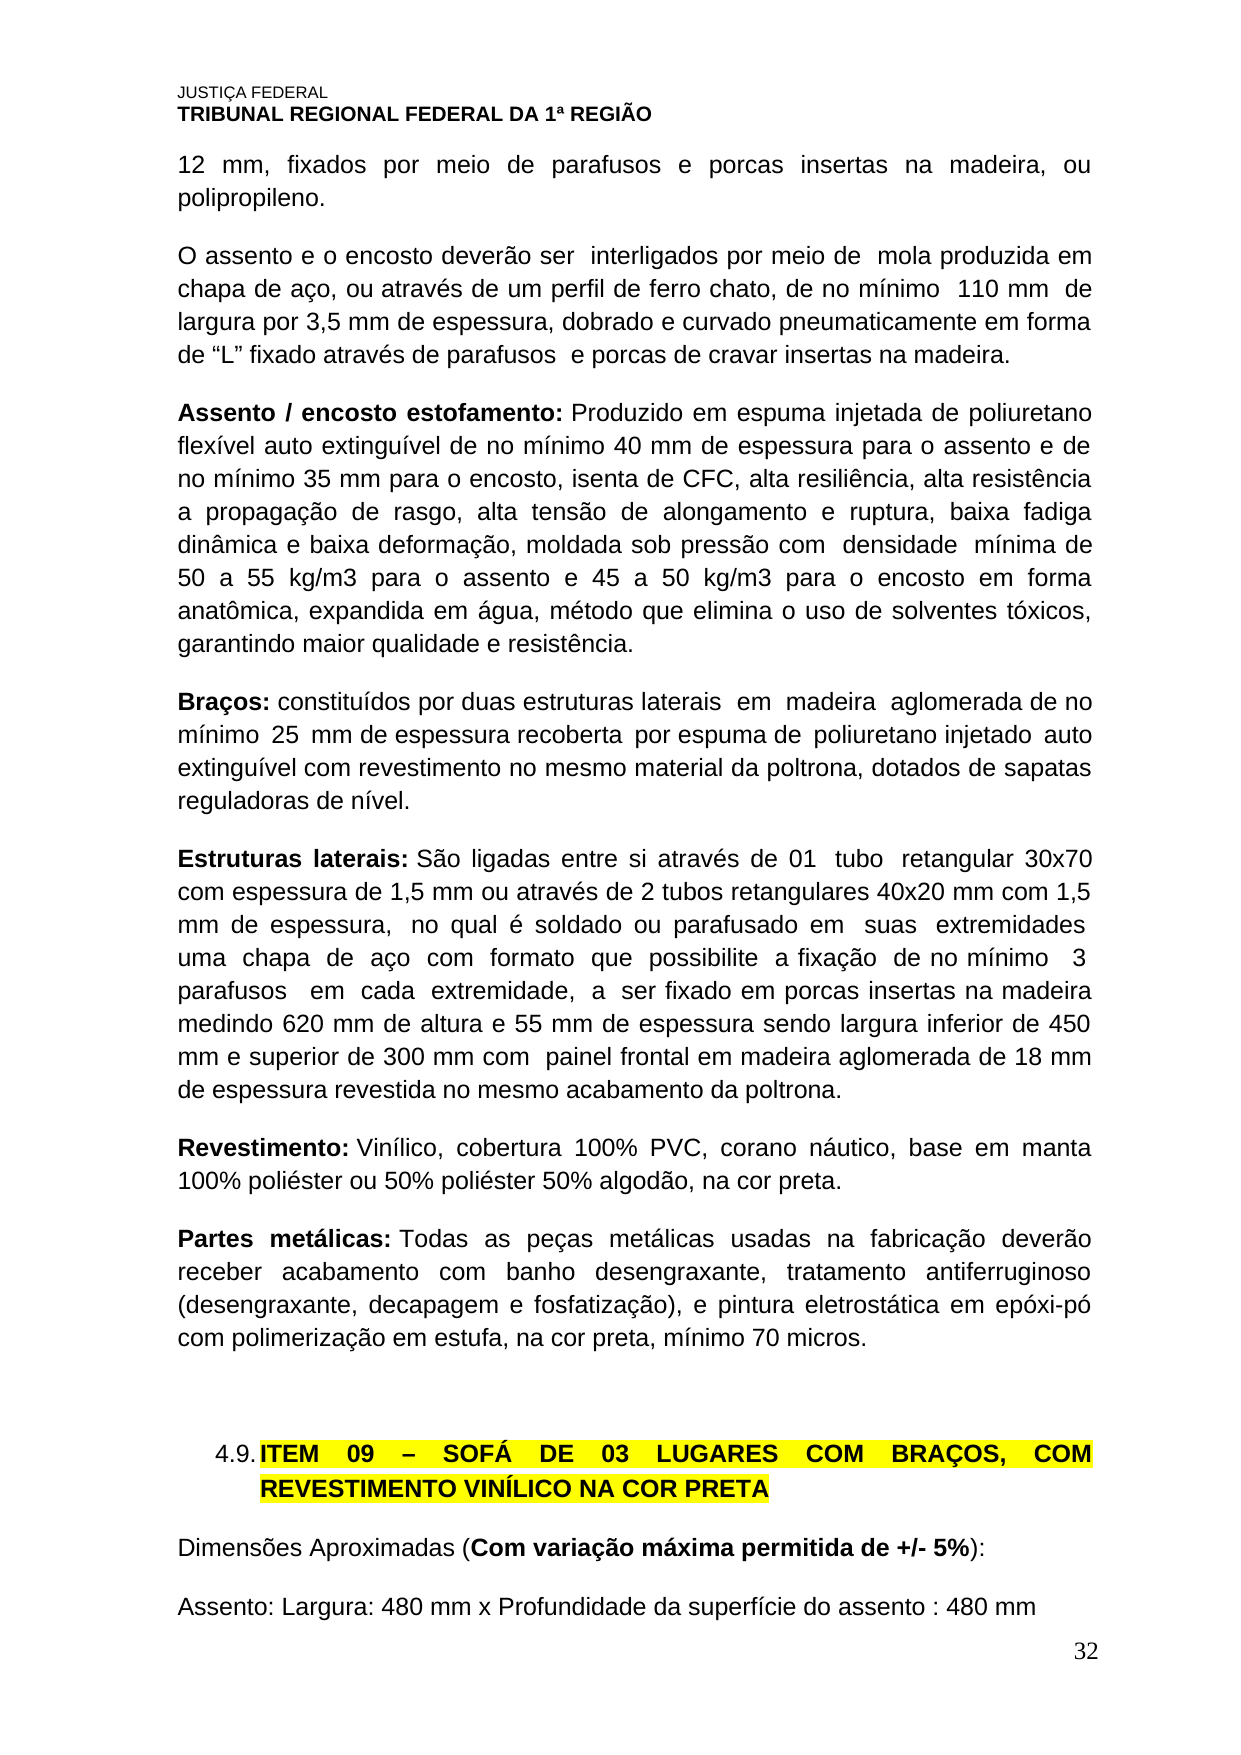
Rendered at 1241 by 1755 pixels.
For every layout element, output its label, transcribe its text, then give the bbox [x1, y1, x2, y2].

text Partes metálicas: Todas as peças metálicas usadas na fabricação deverão receber acabamento com banho desengraxante, tratamento antiferruginoso (desengraxante, decapagem e fosfatização), e pintura eletrostática em epóxi-pó com polimerização em estufa, na cor preta, mínimo 70 micros. [985, 1224, 1093, 1352]
text Estruturas laterais: São ligadas entre si através de 01 tubo retangular 30x70 com espessura de 1,5 mm ou através de 2 tubos retangulares 40x20 mm com 1,5 mm de espessura, no qual é soldado ou parafusado em suas extremidades uma chapa de aço com formato que possibilite a fixação de no mínimo 3 parafusos em cada extremidade, a ser fixado em porcas insertas na madeira medindo 620 mm de altura e 55 mm de espessura sendo largura inferior de 450 mm e superior de 300 mm com painel frontal em madeira aglomerada de 18 mm de espessura revestida no mesmo acabamento da poltrona. [177, 844, 308, 1104]
text Assento / encosto estofamento: Produzido em espuma injetada de poliuretano flexível auto extinguível de no mínimo 40 mm de espessura para o assento e de no mínimo 35 mm para o encosto, isenta de CFC, alta resiliência, alta resistência a propagação de rasgo, alta tensão de alongamento e ruptura, baixa fadiga dinâmica e baixa deformação, moldada sob pressão com densidade mínima de 50 a 55 kg/m3 para o assento e 45 a 50 kg/m3 para o encosto em forma anatômica, expandida em água, método que elimina o uso de solventes tóxicos, garantindo maior qualidade e resistência. [177, 398, 1093, 658]
text Revestimento: Vinílico, cobertura 100% PVC, corano náutico, base em manta 100% poliéster ou 50% poliéster 50% algodão, na cor preta. [177, 1133, 308, 1195]
text Dimensões Aproximadas (Com variação máxima permitida de +/- 5%): [177, 1533, 1093, 1562]
text 12 mm, fixados por meio de parafusos e porcas insertas na madeira, ou polipropileno. [177, 150, 1093, 212]
text Revestimento: Vinílico, cobertura 100% PVC, corano náutico, base em manta 100% poliéster ou 50% poliéster 50% algodão, na cor preta. [985, 1133, 1093, 1195]
text Partes metálicas: Todas as peças metálicas usadas na fabricação deverão receber acabamento com banho desengraxante, tratamento antiferruginoso (desengraxante, decapagem e fosfatização), e pintura eletrostática em epóxi-pó com polimerização em estufa, na cor preta, mínimo 70 micros. [177, 1224, 308, 1352]
text Estruturas laterais: São ligadas entre si através de 01 tubo retangular 30x70 com espessura de 1,5 mm ou através de 2 tubos retangulares 40x20 mm com 1,5 mm de espessura, no qual é soldado ou parafusado em suas extremidades uma chapa de aço com formato que possibilite a fixação de no mínimo 3 parafusos em cada extremidade, a ser fixado em porcas insertas na madeira medindo 620 mm de altura e 55 mm de espessura sendo largura inferior de 450 mm e superior de 300 mm com painel frontal em madeira aglomerada de 18 mm de espessura revestida no mesmo acabamento da poltrona. [985, 844, 1093, 1104]
text Braços: constituídos por duas estruturas laterais em madeira aglomerada de no mínimo 25 mm de espessura recoberta por espuma de poliuretano injetado auto extinguível com revestimento no mesmo material da poltrona, dotados de sapatas reguladoras de nível. [985, 687, 1093, 815]
text O assento e o encosto deverão ser interligados por meio de mola produzida em chapa de aço, ou através de um perfil de ferro chato, de no mínimo 110 mm de largura por 3,5 mm de espessura, dobrado e curvado pneumaticamente em forma de “L” fixado através de parafusos e porcas de cravar insertas na madeira. [177, 241, 1093, 369]
text Assento: Largura: 480 mm x Profundidade da superfície do assento : 480 mm [177, 1591, 1093, 1620]
list ITEM 09 – SOFÁ DE 03 LUGARES COM BRAÇOS, COM REVESTIMENTO VINÍLICO NA COR PRETA [215, 1439, 1093, 1503]
text Braços: constituídos por duas estruturas laterais em madeira aglomerada de no mínimo 25 mm de espessura recoberta por espuma de poliuretano injetado auto extinguível com revestimento no mesmo material da poltrona, dotados de sapatas reguladoras de nível. [177, 687, 308, 815]
